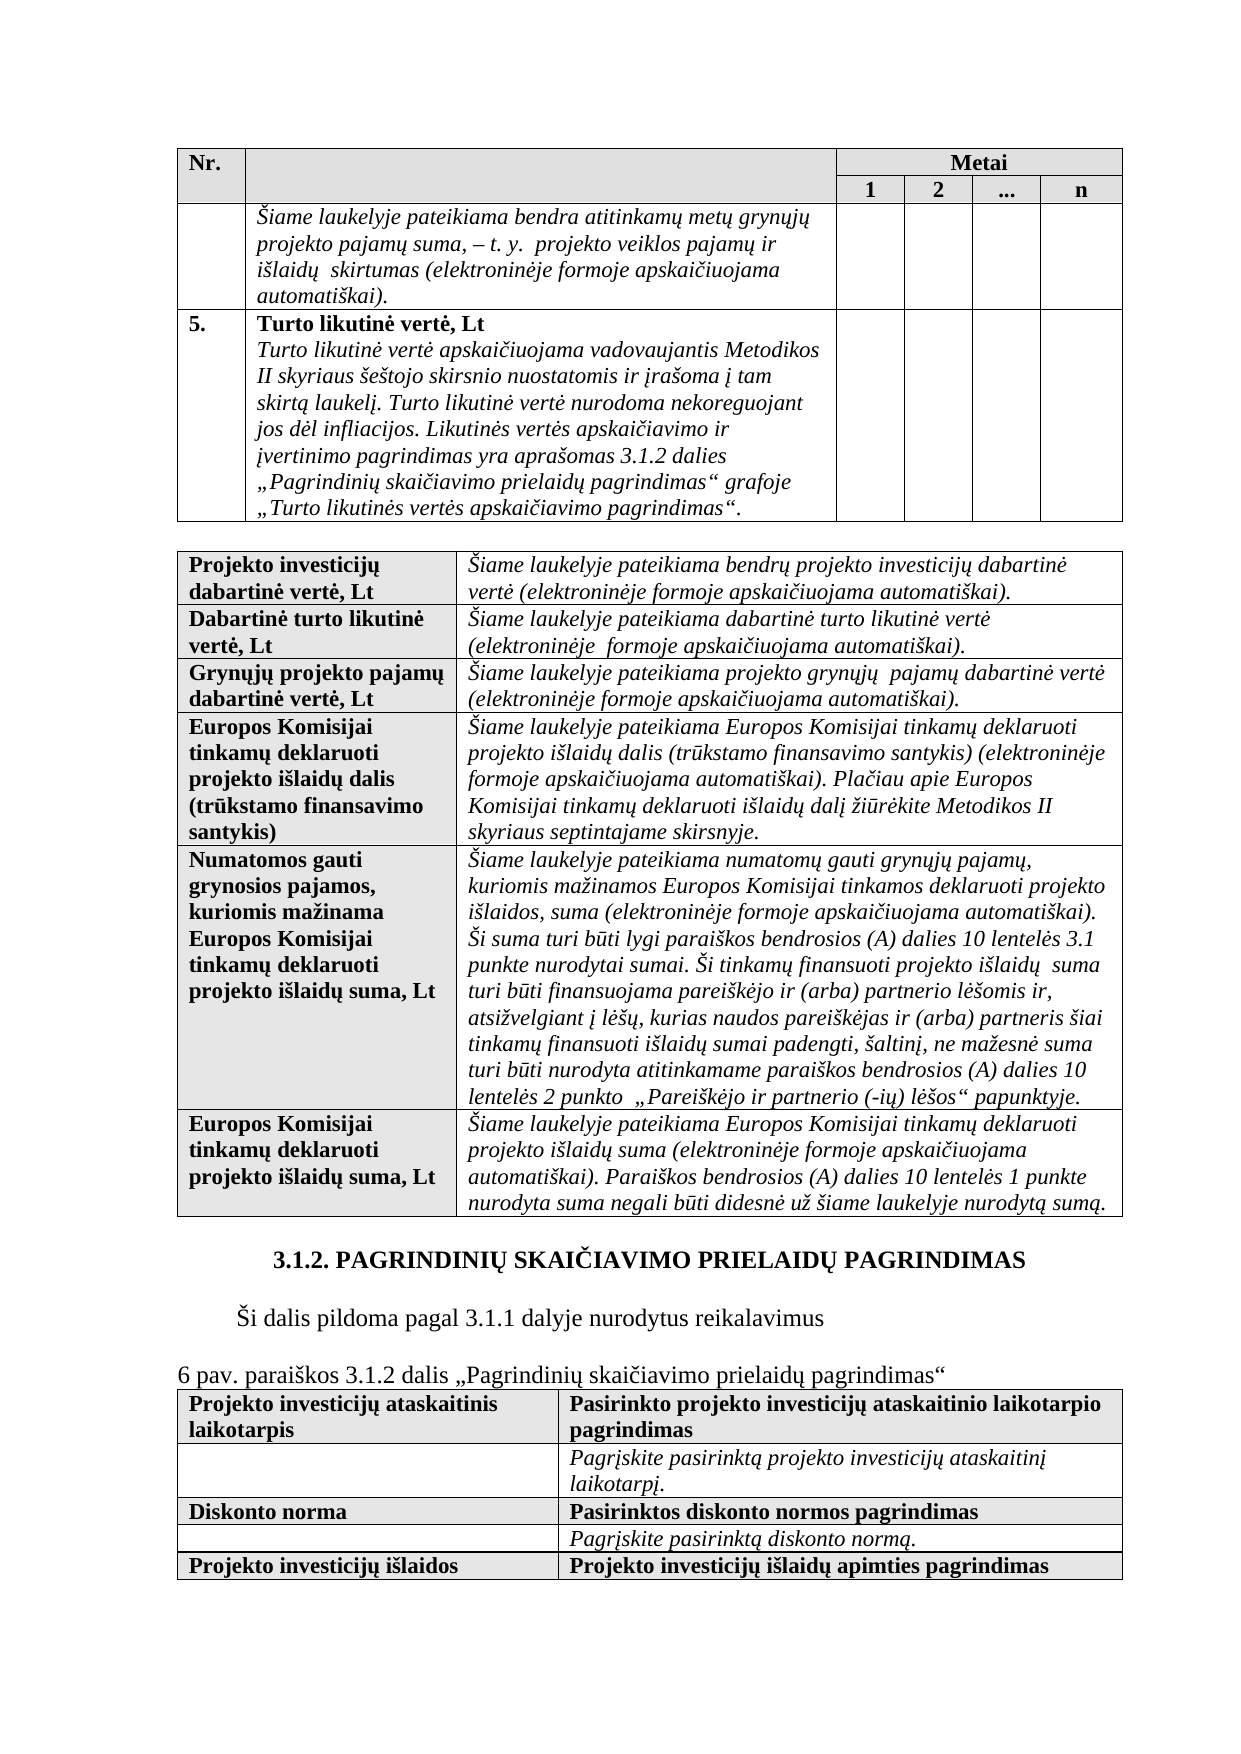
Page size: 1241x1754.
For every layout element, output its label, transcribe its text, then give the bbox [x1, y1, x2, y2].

table_cell Šiame laukelyje pateikiama Europos Komisijai tinkamų deklaruoti projekto išlaidų dalis (trūkstamo finansavimo santykis) (elektroninėje formoje apskaičiuojama automatiškai). Plačiau apie Europos Komisijai tinkamų deklaruoti išlaidų dalį žiūrėkite Metodikos II skyriaus septintajame skirsnyje. [457, 713, 1122, 844]
table_cell Grynųjų projekto pajamų dabartinė vertė, Lt [178, 659, 456, 712]
table_cell Turto likutinė vertė, Lt Turto likutinė vertė apskaičiuojama vadovaujantis Metodikos II skyriaus šeštojo skirsnio nuostatomis ir įrašoma į tam skirtą laukelį. Turto likutinė vertė nurodoma nekoreguojant jos dėl infliacijos. Likutinės vertės apskaičiavimo ir įvertinimo pagrindimas yra aprašomas 3.1.2 dalies „Pagrindinių skaičiavimo prielaidų pagrindimas“ grafoje „Turto likutinės vertės apskaičiavimo pagrindimas“. [246, 310, 836, 521]
table_cell [1041, 204, 1122, 309]
text Ši dalis pildoma pagal 3.1.1 dalyje nurodytus reikalavimus [177, 1303, 1122, 1332]
table_header Nr. [178, 149, 245, 202]
table_cell [178, 1444, 558, 1497]
table_cell ... [973, 176, 1040, 202]
table_cell Šiame laukelyje pateikiama numatomų gauti grynųjų pajamų, kuriomis mažinamos Europos Komisijai tinkamos deklaruoti projekto išlaidos, suma (elektroninėje formoje apskaičiuojama automatiškai). Ši suma turi būti lygi paraiškos bendrosios (A) dalies 10 lentelės 3.1 punkte nurodytai sumai. Ši tinkamų finansuoti projekto išlaidų suma turi būti finansuojama pareiškėjo ir (arba) partnerio lėšomis ir, atsižvelgiant į lėšų, kurias naudos pareiškėjas ir (arba) partneris šiai tinkamų finansuoti išlaidų sumai padengti, šaltinį, ne mažesnė suma turi būti nurodyta atitinkamame paraiškos bendrosios (A) dalies 10 lentelės 2 punkto „Pareiškėjo ir partnerio (-ių) lėšos“ papunktyje. [457, 846, 1122, 1109]
text 6 pav. paraiškos 3.1.2 dalis „Pagrindinių skaičiavimo prielaidų pagrindimas“ [177, 1360, 1122, 1389]
table_cell [973, 310, 1040, 521]
text 3.1.2. Pagrindinių skaičiavimo prielaidų pagrindimas [177, 1245, 1122, 1274]
table_header Projekto investicijų dabartinė vertė, Lt [178, 552, 456, 604]
table_cell Šiame laukelyje pateikiama dabartinė turto likutinė vertė (elektroninėje formoje apskaičiuojama automatiškai). [457, 605, 1122, 658]
table_cell Dabartinė turto likutinė vertė, Lt [178, 605, 456, 658]
table_cell Pasirinktos diskonto normos pagrindimas [559, 1498, 1122, 1524]
table_cell [837, 310, 904, 521]
table_header Pasirinkto projekto investicijų ataskaitinio laikotarpio pagrindimas [559, 1390, 1122, 1443]
table_cell Numatomos gauti grynosios pajamos, kuriomis mažinama Europos Komisijai tinkamų deklaruoti projekto išlaidų suma, Lt [178, 846, 456, 1109]
table_cell Pagrįskite pasirinktą diskonto normą. [559, 1525, 1122, 1551]
table_cell Šiame laukelyje pateikiama Europos Komisijai tinkamų deklaruoti projekto išlaidų suma (elektroninėje formoje apskaičiuojama automatiškai). Paraiškos bendrosios (A) dalies 10 lentelės 1 punkte nurodyta suma negali būti didesnė už šiame laukelyje nurodytą sumą. [457, 1110, 1122, 1216]
table_cell Diskonto norma [178, 1498, 558, 1524]
table_cell 5. [178, 310, 245, 521]
table_cell [178, 204, 245, 309]
table_cell [837, 204, 904, 309]
table_cell Šiame laukelyje pateikiama bendra atitinkamų metų grynųjų projekto pajamų suma, – t. y. projekto veiklos pajamų ir išlaidų skirtumas (elektroninėje formoje apskaičiuojama automatiškai). [246, 204, 836, 309]
table_header Šiame laukelyje pateikiama bendrų projekto investicijų dabartinė vertė (elektroninėje formoje apskaičiuojama automatiškai). [457, 552, 1122, 604]
table_header Metai [837, 149, 1122, 175]
table_cell Europos Komisijai tinkamų deklaruoti projekto išlaidų dalis (trūkstamo finansavimo santykis) [178, 713, 456, 844]
table_cell n [1041, 176, 1122, 202]
table_header [246, 149, 836, 202]
table_cell 1 [837, 176, 904, 202]
table_cell Europos Komisijai tinkamų deklaruoti projekto išlaidų suma, Lt [178, 1110, 456, 1216]
table_header Projekto investicijų ataskaitinis laikotarpis [178, 1390, 558, 1443]
table_cell Pagrįskite pasirinktą projekto investicijų ataskaitinį laikotarpį. [559, 1444, 1122, 1497]
table_cell [178, 1525, 558, 1551]
table_cell [1041, 310, 1122, 521]
table_cell 2 [905, 176, 972, 202]
table_cell Projekto investicijų išlaidų apimties pagrindimas [559, 1553, 1122, 1579]
table_cell [905, 310, 972, 521]
table_cell [905, 204, 972, 309]
table_cell Šiame laukelyje pateikiama projekto grynųjų pajamų dabartinė vertė (elektroninėje formoje apskaičiuojama automatiškai). [457, 659, 1122, 712]
table_cell Projekto investicijų išlaidos [178, 1553, 558, 1579]
table_cell [973, 204, 1040, 309]
